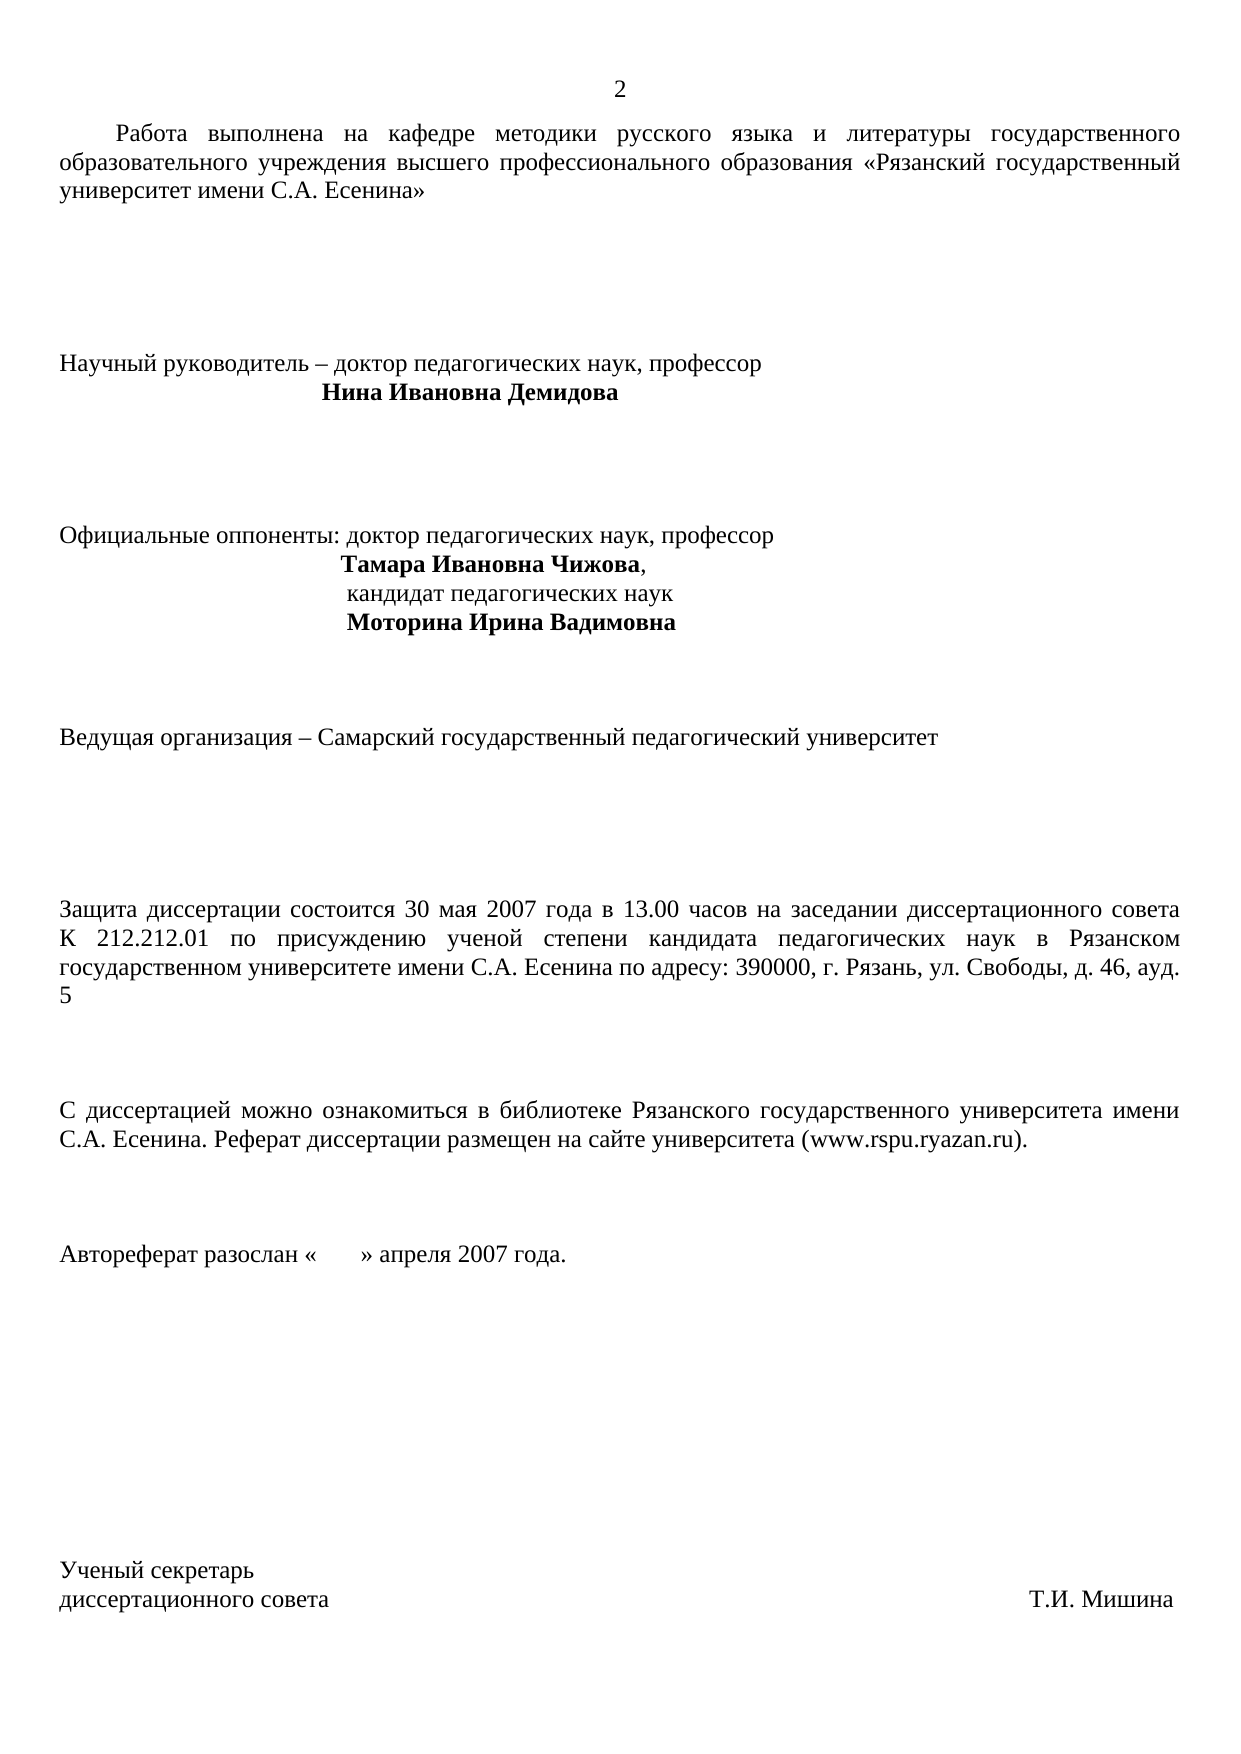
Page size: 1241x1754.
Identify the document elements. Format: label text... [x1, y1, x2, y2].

text Моторина Ирина Вадимовна [59, 607, 1181, 636]
text Автореферат разослан « » апреля 2007 года. [59, 1239, 1181, 1268]
text Нина Ивановна Демидова [59, 377, 1181, 406]
text диссертационного совета Т.И. Мишина [59, 1584, 1181, 1613]
text Официальные оппоненты: доктор педагогических наук, профессор [59, 521, 1181, 549]
text С диссертацией можно ознакомиться в библиотеке Рязанского государственного университета имени С.А. Есенина. Реферат диссертации размещен на сайте университета (www.rspu.ryazan.ru). [59, 1096, 1181, 1153]
text Ученый секретарь [59, 1556, 1181, 1584]
text Тамара Ивановна Чижова, [59, 549, 1181, 578]
text Ведущая организация – Самарский государственный педагогический университет [59, 722, 1181, 751]
text Научный руководитель – доктор педагогических наук, профессор [59, 348, 1181, 377]
text кандидат педагогических наук [59, 578, 1181, 607]
text Защита диссертации состоится 30 мая 2007 года в 13.00 часов на заседании диссертационного совета К 212.212.01 по присуждению ученой степени кандидата педагогических наук в Рязанском государственном университете имени С.А. Есенина по адресу: 390000, г. Рязань, ул. Свободы, д. 46, ауд. 5 [59, 894, 1181, 1009]
text Работа выполнена на кафедре методики русского языка и литературы государственного образовательного учреждения высшего профессионального образования «Рязанский государственный университет имени С.А. Есенина» [59, 118, 1181, 204]
